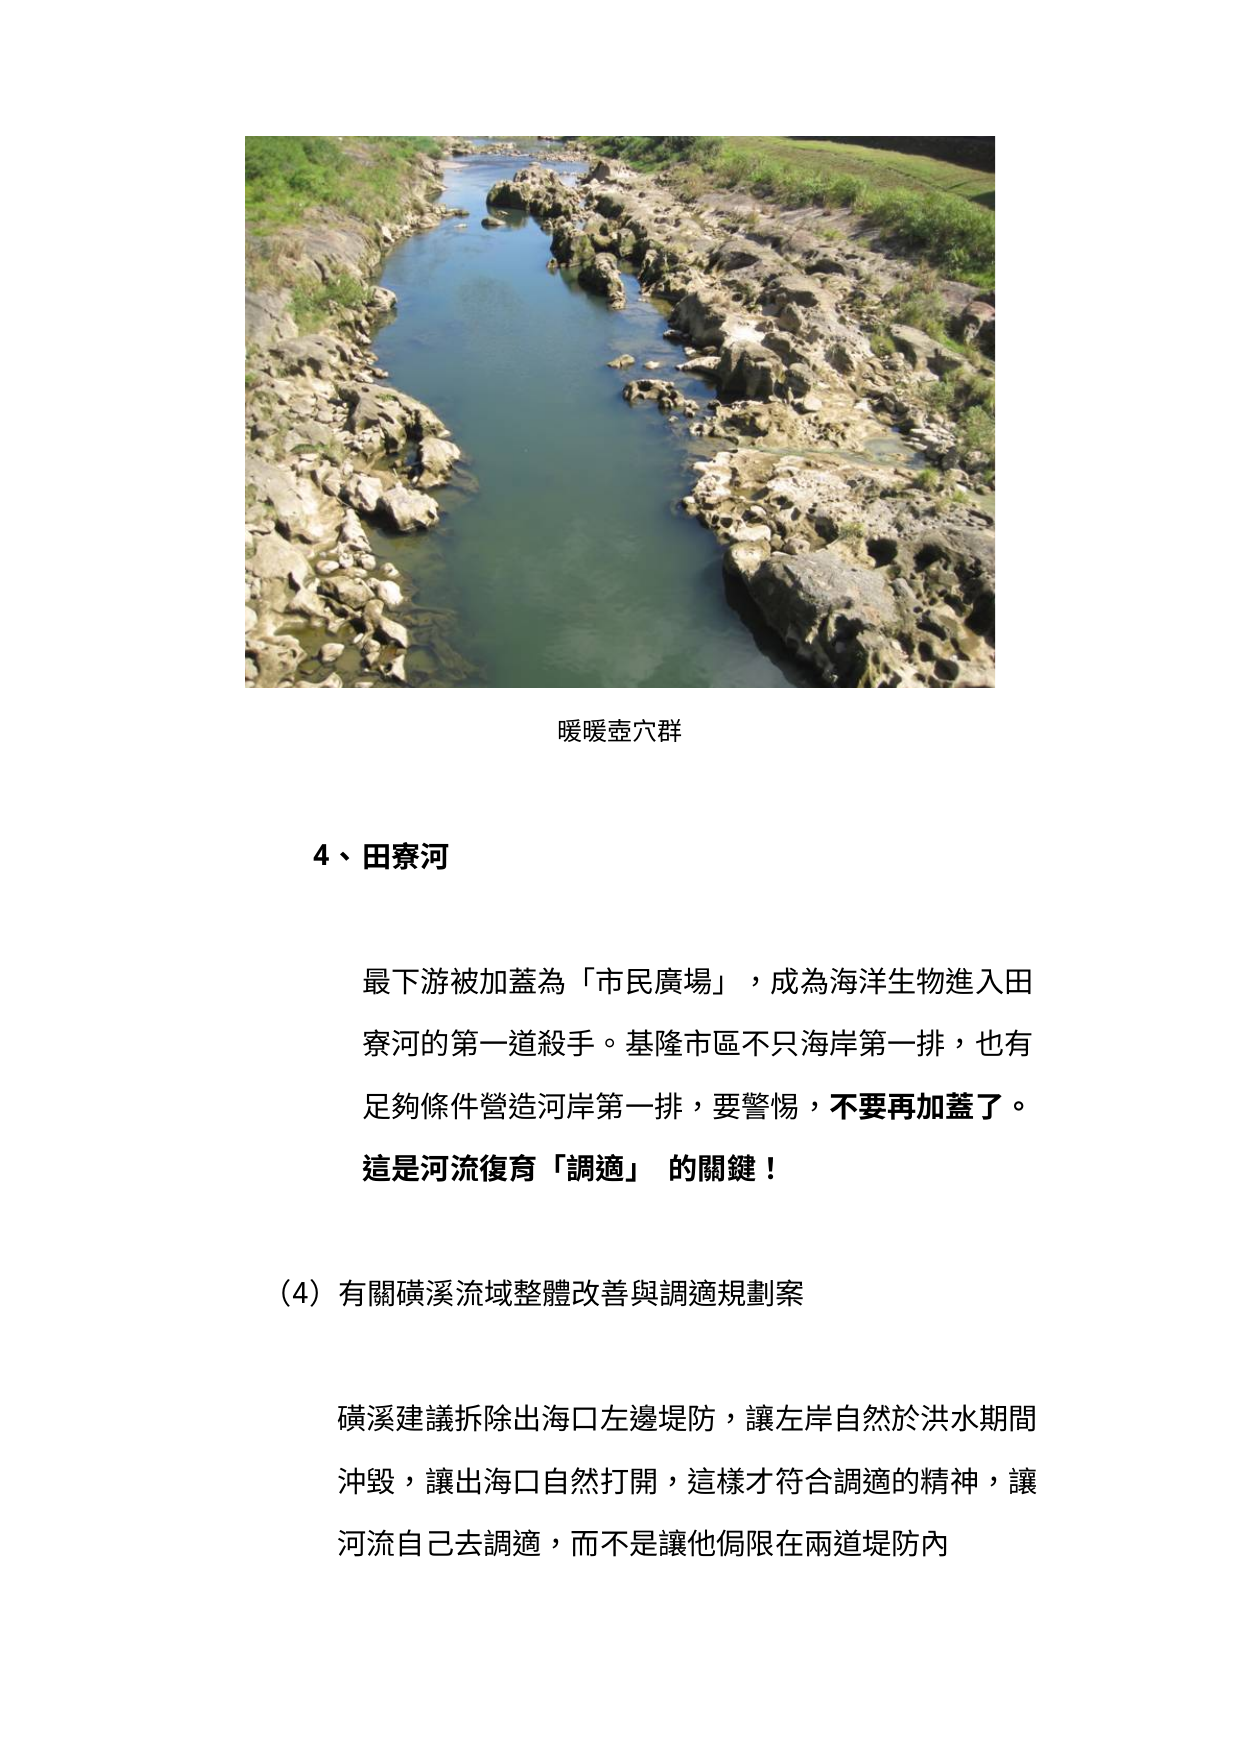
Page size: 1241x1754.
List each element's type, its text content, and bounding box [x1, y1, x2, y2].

text 磺溪建議拆除出海口左邊堤防，讓左岸自然於洪水期間沖毀，讓出海口自然打開，這樣才符合調適的精神，讓河流自己去調適，而不是讓他侷限在兩道堤防內 [337, 1375, 1053, 1563]
text 暖暖壺穴群 [187, 688, 1053, 750]
text 最下游被加蓋為「市民廣場」，成為海洋生物進入田寮河的第一道殺手。基隆市區不只海岸第一排，也有足夠條件營造河岸第一排，要警惕，不要再加蓋了。這是河流復育「調適」 的關鍵！ [362, 938, 1053, 1188]
list 有關磺溪流域整體改善與調適規劃案 [262, 1250, 1053, 1313]
list 田寮河 [312, 813, 1053, 875]
